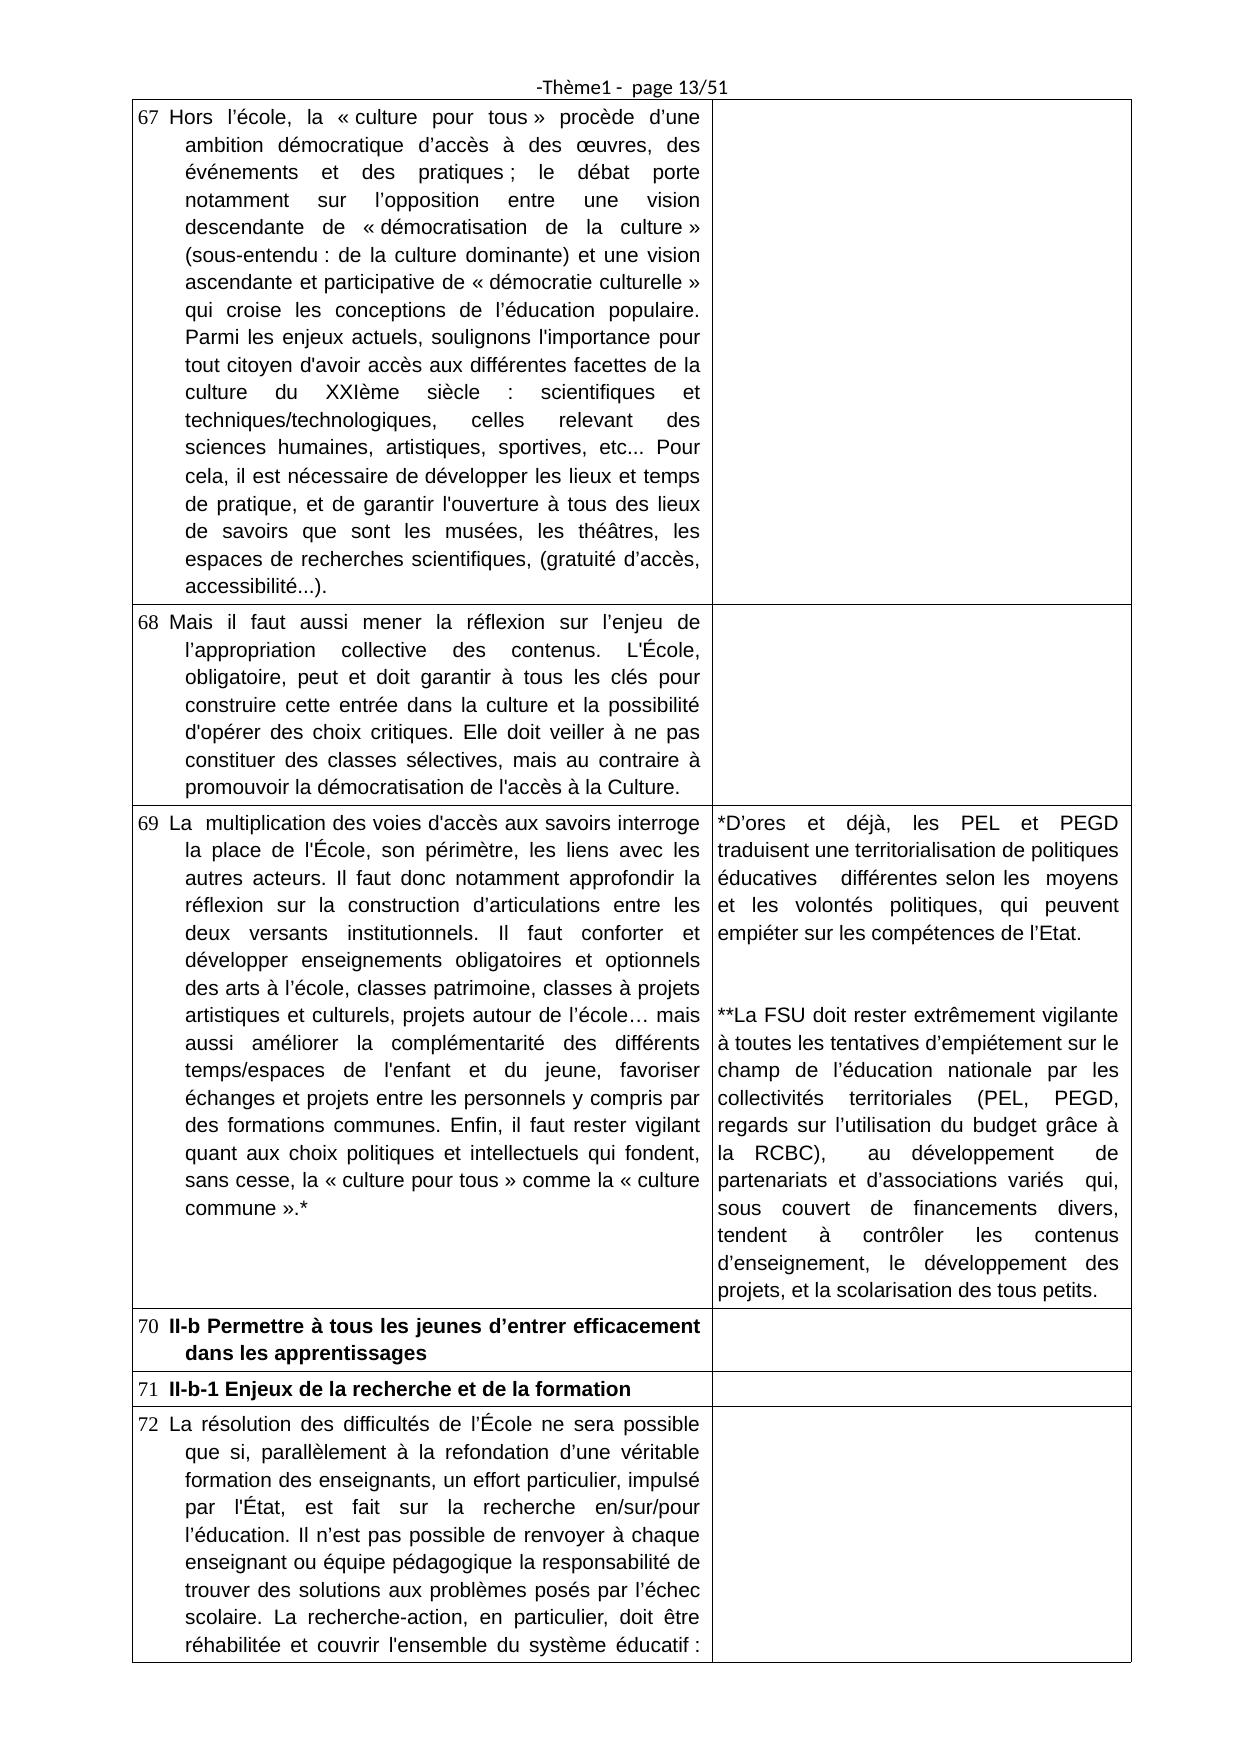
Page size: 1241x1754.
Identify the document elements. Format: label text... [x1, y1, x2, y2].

table_cell Hors l’école, la « culture pour tous » procède d’une ambition démocratique d’accès à des œuvres, des événements et des pratiques ; le débat porte notamment sur l’opposition entre une vision descendante de « démocratisation de la culture » (sous-entendu : de la culture dominante) et une vision ascendante et participative de « démocratie culturelle » qui croise les conceptions de l’éducation populaire. Parmi les enjeux actuels, soulignons l'importance pour tout citoyen d'avoir accès aux différentes facettes de la culture du XXIème siècle : scientifiques et techniques/technologiques, celles relevant des sciences humaines, artistiques, sportives, etc... Pour cela, il est nécessaire de développer les lieux et temps de pratique, et de garantir l'ouverture à tous des lieux de savoirs que sont les musées, les théâtres, les espaces de recherches scientifiques, (gratuité d’accès, accessibilité...). [133, 100, 712, 604]
table_cell [713, 100, 1131, 604]
table_cell [713, 1372, 1131, 1406]
table_cell II-b Permettre à tous les jeunes d’entrer efficacement dans les apprentissages [133, 1309, 712, 1371]
table_cell [713, 1309, 1131, 1371]
table_cell [713, 605, 1131, 805]
table_cell *D’ores et déjà, les PEL et PEGD traduisent une territorialisation de politiques éducatives différentes selon les moyens et les volontés politiques, qui peuvent empiéter sur les compétences de l’Etat. **La FSU doit rester extrêmement vigilante à toutes les tentatives d’empiétement sur le champ de l’éducation nationale par les collectivités territoriales (PEL, PEGD, regards sur l’utilisation du budget grâce à la RCBC), au développement de partenariats et d’associations variés qui, sous couvert de financements divers, tendent à contrôler les contenus d’enseignement, le développement des projets, et la scolarisation des tous petits. [713, 806, 1131, 1308]
table_cell II-b-1 Enjeux de la recherche et de la formation [133, 1372, 712, 1406]
table_cell Mais il faut aussi mener la réflexion sur l’enjeu de l’appropriation collective des contenus. L'École, obligatoire, peut et doit garantir à tous les clés pour construire cette entrée dans la culture et la possibilité d'opérer des choix critiques. Elle doit veiller à ne pas constituer des classes sélectives, mais au contraire à promouvoir la démocratisation de l'accès à la Culture. [133, 605, 712, 805]
table_cell La multiplication des voies d'accès aux savoirs interroge la place de l'École, son périmètre, les liens avec les autres acteurs. Il faut donc notamment approfondir la réflexion sur la construction d’articulations entre les deux versants institutionnels. Il faut conforter et développer enseignements obligatoires et optionnels des arts à l’école, classes patrimoine, classes à projets artistiques et culturels, projets autour de l’école… mais aussi améliorer la complémentarité des différents temps/espaces de l'enfant et du jeune, favoriser échanges et projets entre les personnels y compris par des formations communes. Enfin, il faut rester vigilant quant aux choix politiques et intellectuels qui fondent, sans cesse, la « culture pour tous » comme la « culture commune ».* [133, 806, 712, 1308]
table_cell La résolution des difficultés de l’École ne sera possible que si, parallèlement à la refondation d’une véritable formation des enseignants, un effort particulier, impulsé par l'État, est fait sur la recherche en/sur/pour l’éducation. Il n’est pas possible de renvoyer à chaque enseignant ou équipe pédagogique la responsabilité de trouver des solutions aux problèmes posés par l’échec scolaire. La recherche-action, en particulier, doit être réhabilitée et couvrir l'ensemble du système éducatif : [133, 1407, 712, 1662]
table_cell [713, 1407, 1131, 1662]
